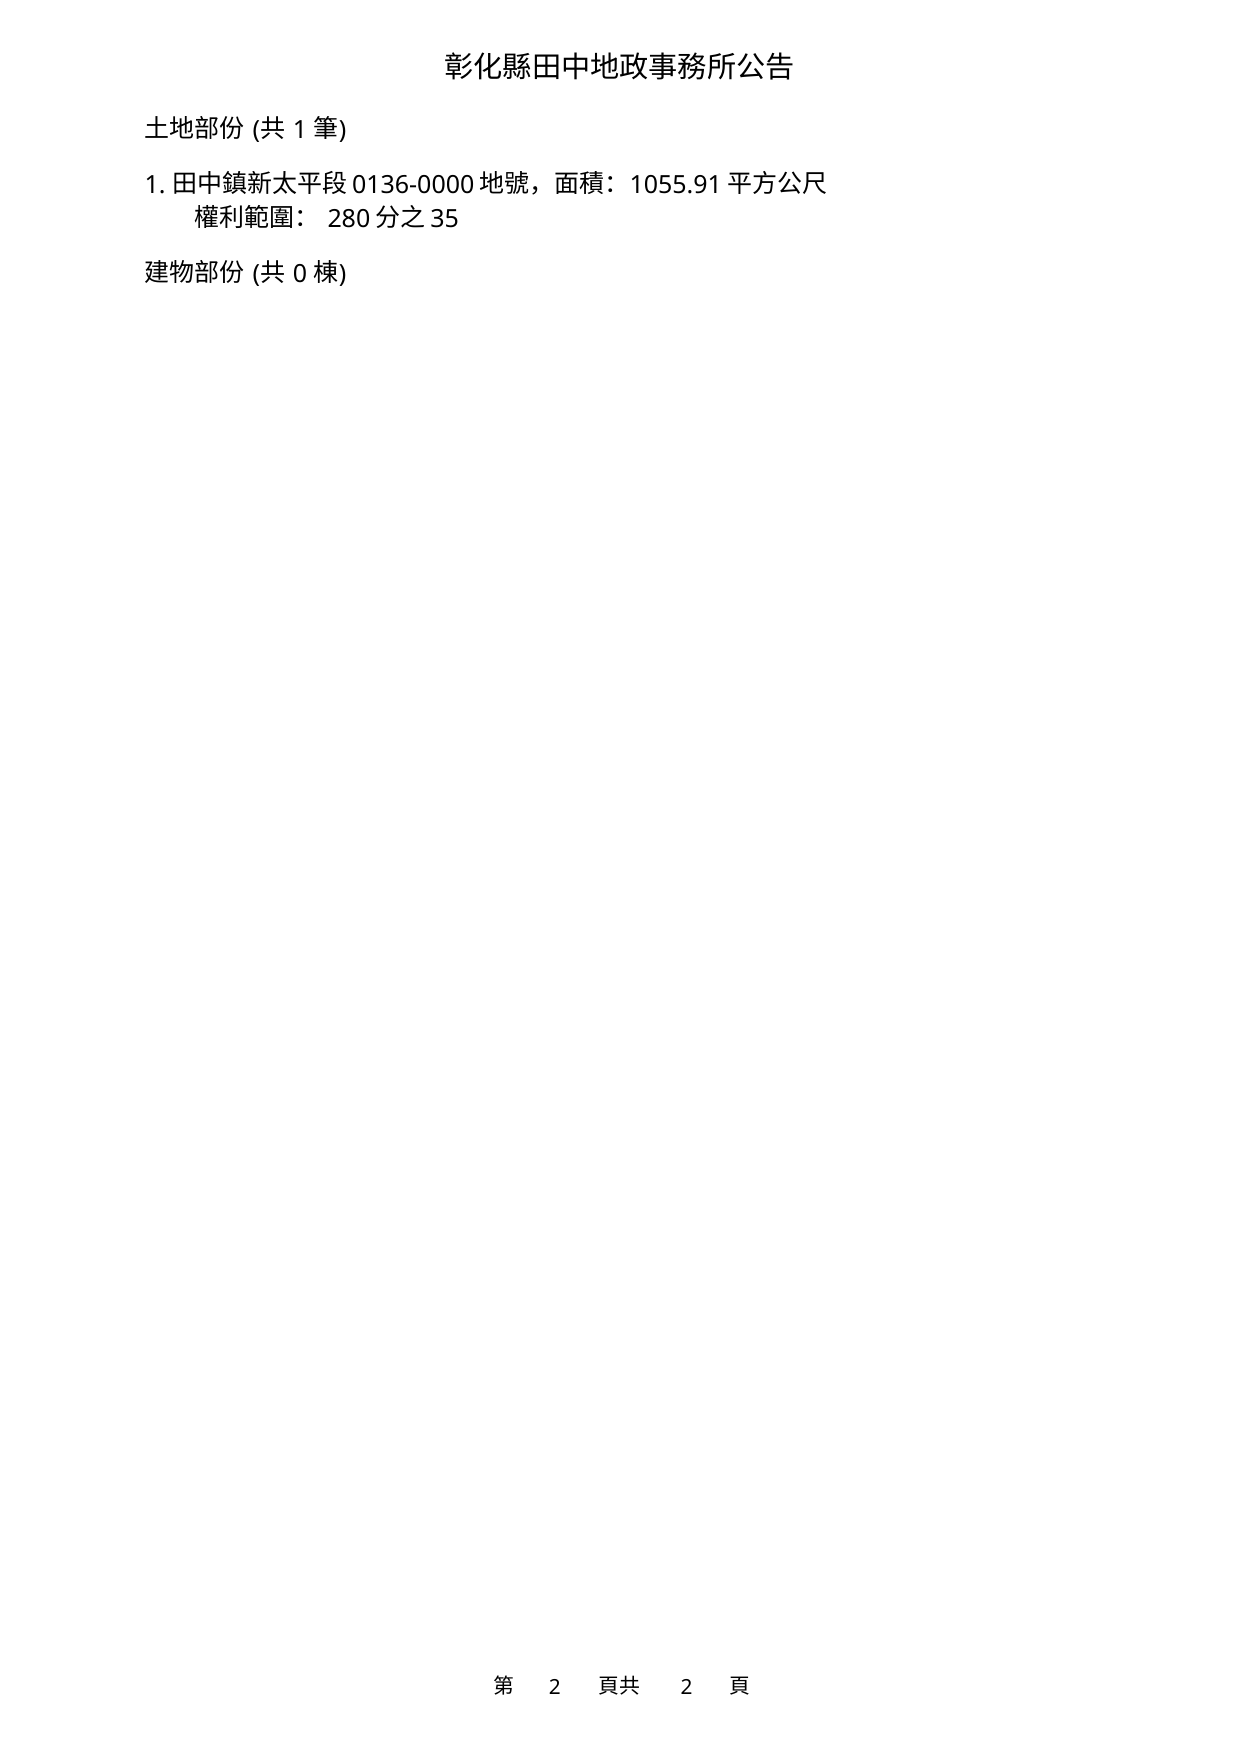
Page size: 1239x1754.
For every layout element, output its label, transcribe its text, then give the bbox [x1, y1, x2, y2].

table_cell [524, 310, 585, 1666]
table_header [585, 0, 653, 41]
table_cell [0, 95, 62, 166]
table_cell [62, 1666, 483, 1707]
table_cell [760, 1666, 1177, 1707]
table_cell [1177, 1666, 1239, 1707]
table_header [1177, 0, 1239, 41]
table_cell 土地部份 (共 1 筆) [62, 95, 1177, 166]
table_cell [1177, 95, 1239, 166]
table_cell 第 [483, 1666, 523, 1707]
table_cell [760, 310, 1177, 1666]
table_cell [0, 166, 62, 238]
table_cell 1. 田中鎮新太平段0136-0000地號，面積：1055.91平方公尺 權利範圍： 280分之35 [62, 166, 1177, 238]
table_cell [0, 41, 62, 94]
table_cell [1177, 310, 1239, 1666]
table_header [760, 0, 1177, 41]
table_cell [0, 1666, 62, 1707]
table_header [483, 0, 523, 41]
table_header [653, 0, 719, 41]
table_cell [585, 310, 653, 1666]
table_cell 彰化縣田中地政事務所公告 [62, 41, 1177, 94]
table_cell [1177, 166, 1239, 238]
table_cell 頁 [720, 1666, 760, 1707]
table_cell [653, 310, 719, 1666]
table_header [0, 0, 62, 41]
table_cell [62, 310, 483, 1666]
table_cell [1177, 239, 1239, 310]
table_cell 頁共 [585, 1666, 653, 1707]
table_cell 2 [524, 1666, 585, 1707]
table_header [720, 0, 760, 41]
table_cell [720, 310, 760, 1666]
table_cell 2 [653, 1666, 719, 1707]
table_cell [483, 310, 523, 1666]
table_cell [1177, 41, 1239, 94]
table_header [524, 0, 585, 41]
table_cell [0, 310, 62, 1666]
table_header [62, 0, 483, 41]
table_cell [0, 239, 62, 310]
table_cell 建物部份 (共 0 棟) [62, 239, 1177, 310]
